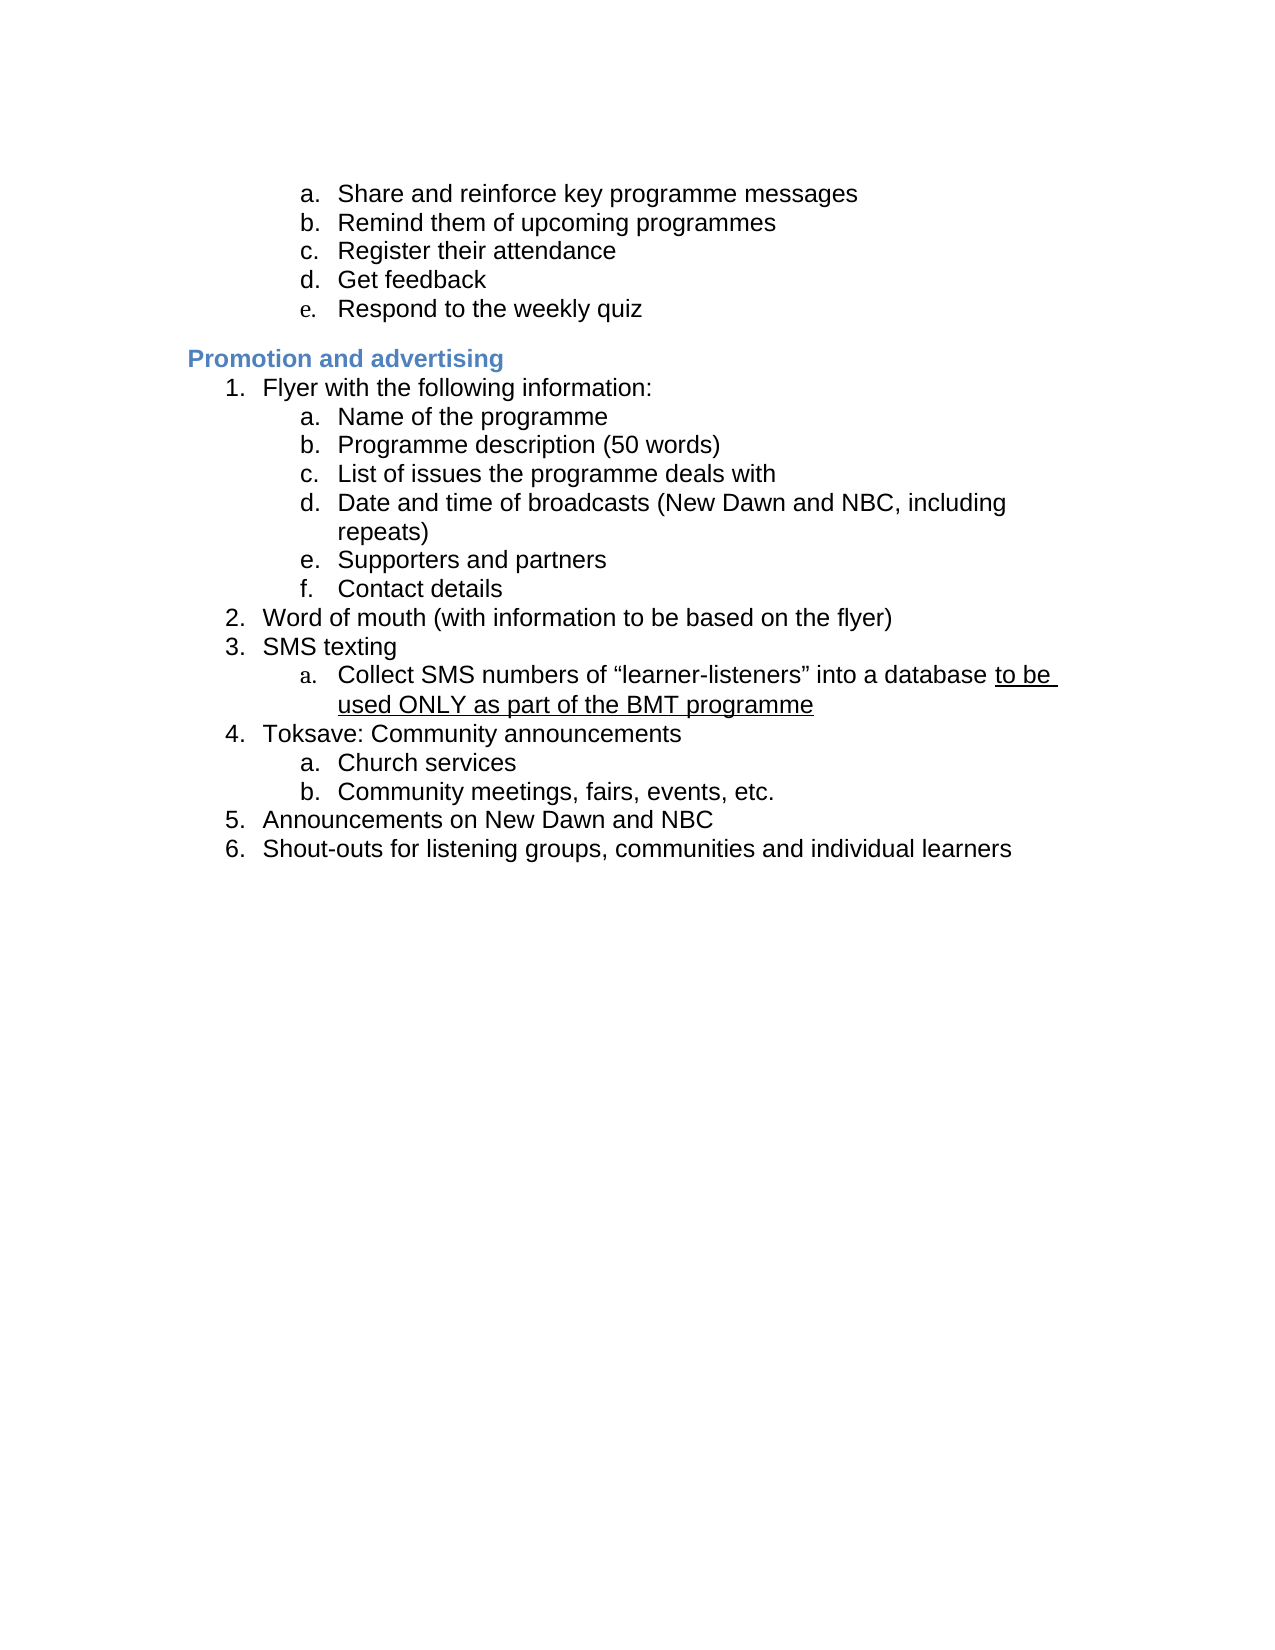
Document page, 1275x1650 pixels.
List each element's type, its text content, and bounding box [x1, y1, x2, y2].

list SMS texting [225, 632, 1087, 661]
list Collect SMS numbers of “learner-listeners” into a database to be used ONLY as part of the BMT programme [300, 661, 1087, 719]
list Get feedback [300, 265, 1087, 294]
list Register their attendance [300, 236, 1087, 265]
list Announcements on New Dawn and NBC [225, 805, 1087, 834]
list Date and time of broadcasts (New Dawn and NBC, including repeats) [300, 488, 1087, 546]
list Name of the programme [300, 402, 1087, 431]
subtitle Promotion and advertising [187, 344, 1087, 373]
list Supporters and partners [300, 546, 1087, 574]
list Respond to the weekly quiz [300, 294, 1087, 323]
list List of issues the programme deals with [300, 459, 1087, 488]
list Church services [300, 748, 1087, 776]
list Toksave: Community announcements [225, 719, 1087, 748]
list Community meetings, fairs, events, etc. [300, 776, 1087, 805]
list Word of mouth (with information to be based on the flyer) [225, 603, 1087, 632]
list Remind them of upcoming programmes [300, 207, 1087, 236]
list Flyer with the following information: [225, 373, 1087, 402]
list Contact details [300, 574, 1087, 603]
list Shout-outs for listening groups, communities and individual learners [225, 834, 1087, 863]
list Programme description (50 words) [300, 431, 1087, 459]
list Share and reinforce key programme messages [300, 179, 1087, 207]
